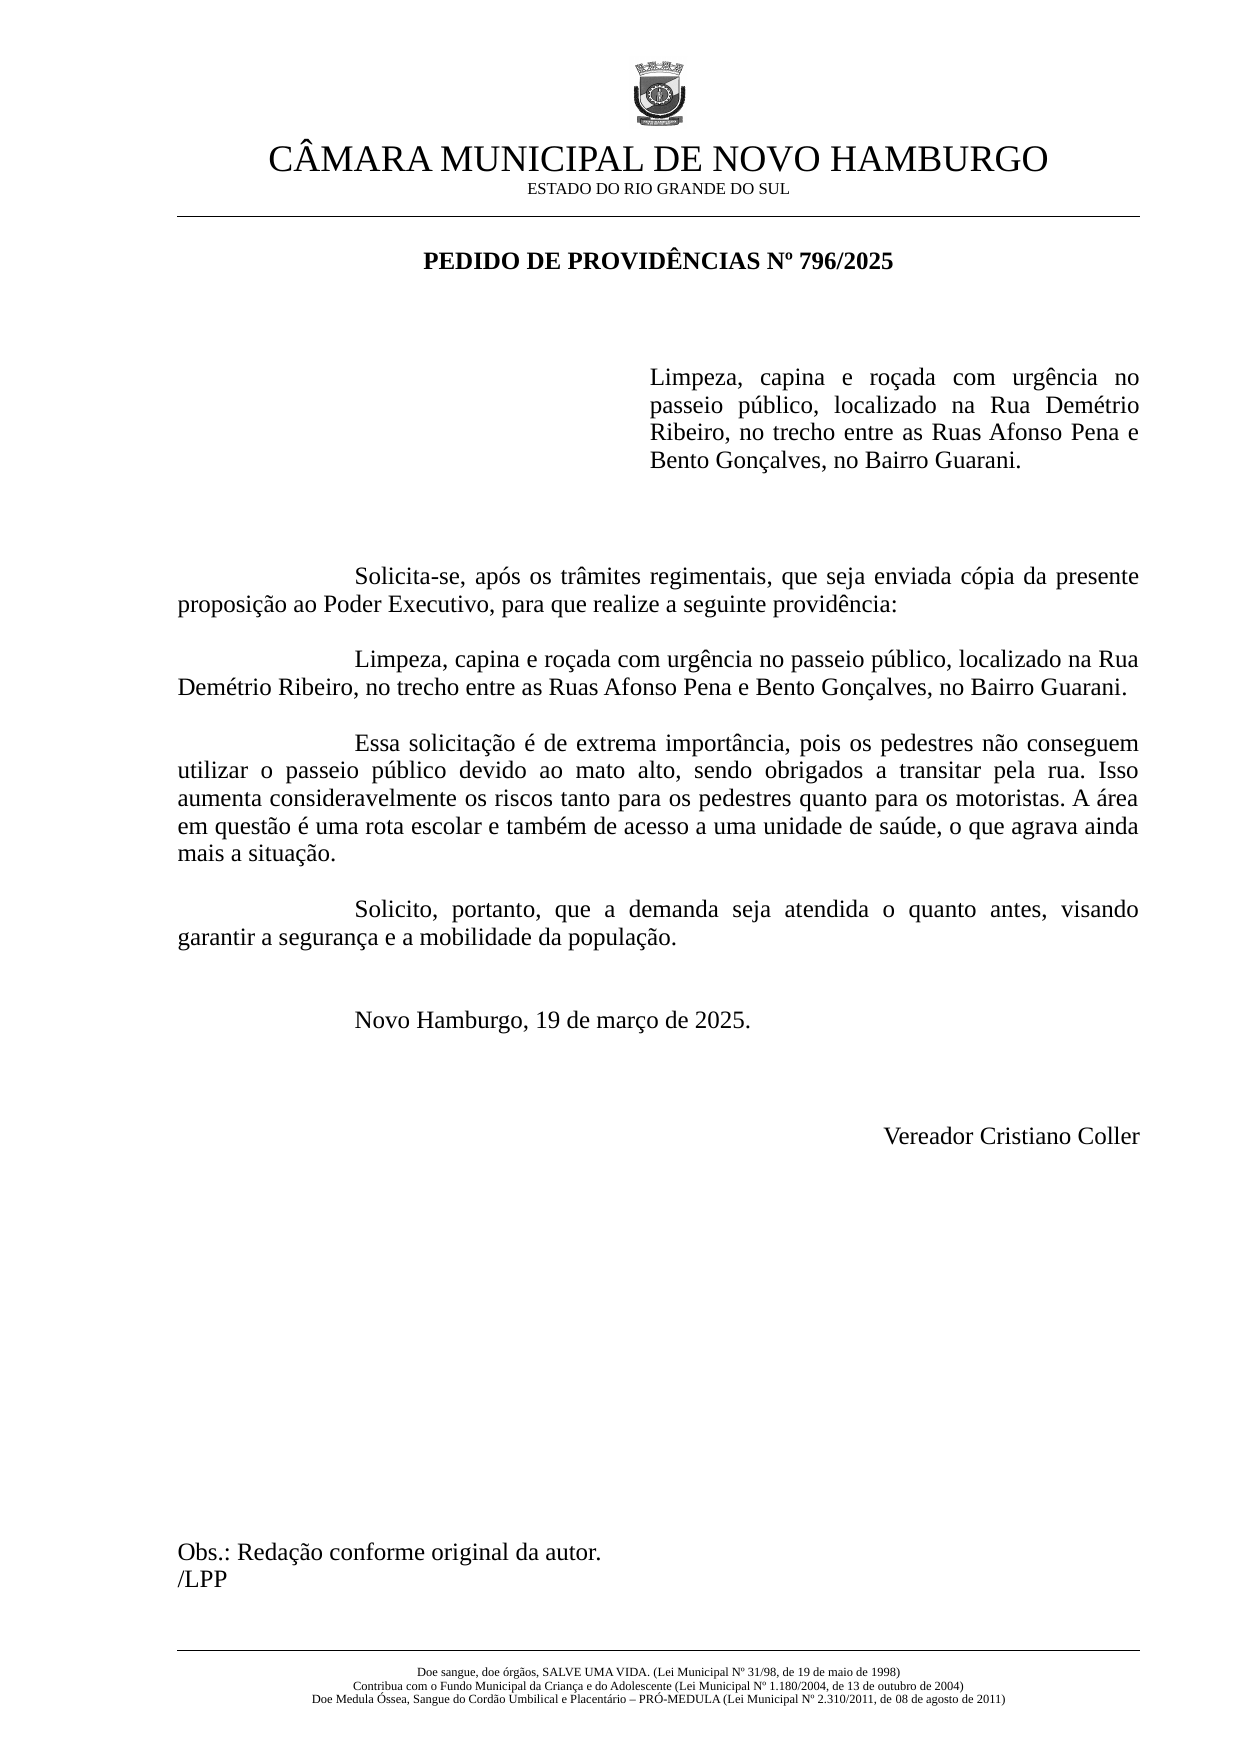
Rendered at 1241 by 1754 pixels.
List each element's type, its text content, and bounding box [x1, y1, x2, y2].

text PEDIDO DE PROVIDÊNCIAS Nº 796/2025 [177, 247, 1140, 274]
text Limpeza, capina e roçada com urgência no passeio público, localizado na Rua Demétrio Ribeiro, no trecho entre as Ruas Afonso Pena e Bento Gonçalves, no Bairro Guarani. [177, 646, 1140, 701]
text Vereador Cristiano Coller [649, 1122, 1140, 1150]
text Solicita-se, após os trâmites regimentais, que seja enviada cópia da presente proposição ao Poder Executivo, para que realize a seguinte providência: [177, 562, 1140, 618]
text Novo Hamburgo, 19 de março de 2025. [177, 1006, 1140, 1033]
text Solicito, portanto, que a demanda seja atendida o quanto antes, visando garantir a segurança e a mobilidade da população. [177, 895, 1140, 950]
text Essa solicitação é de extrema importância, pois os pedestres não conseguem utilizar o passeio público devido ao mato alto, sendo obrigados a transitar pela rua. Isso aumenta consideravelmente os riscos tanto para os pedestres quanto para os motoristas. A área em questão é uma rota escolar e também de acesso a uma unidade de saúde, o que agrava ainda mais a situação. [177, 729, 1140, 867]
list Limpeza, capina e roçada com urgência no passeio público, localizado na Rua Demétrio Ribeiro, no trecho entre as Ruas Afonso Pena e Bento Gonçalves, no Bairro Guarani. [649, 363, 1140, 474]
text Obs.: Redação conforme original da autor. [177, 1538, 1140, 1565]
text /LPP [177, 1565, 1140, 1593]
